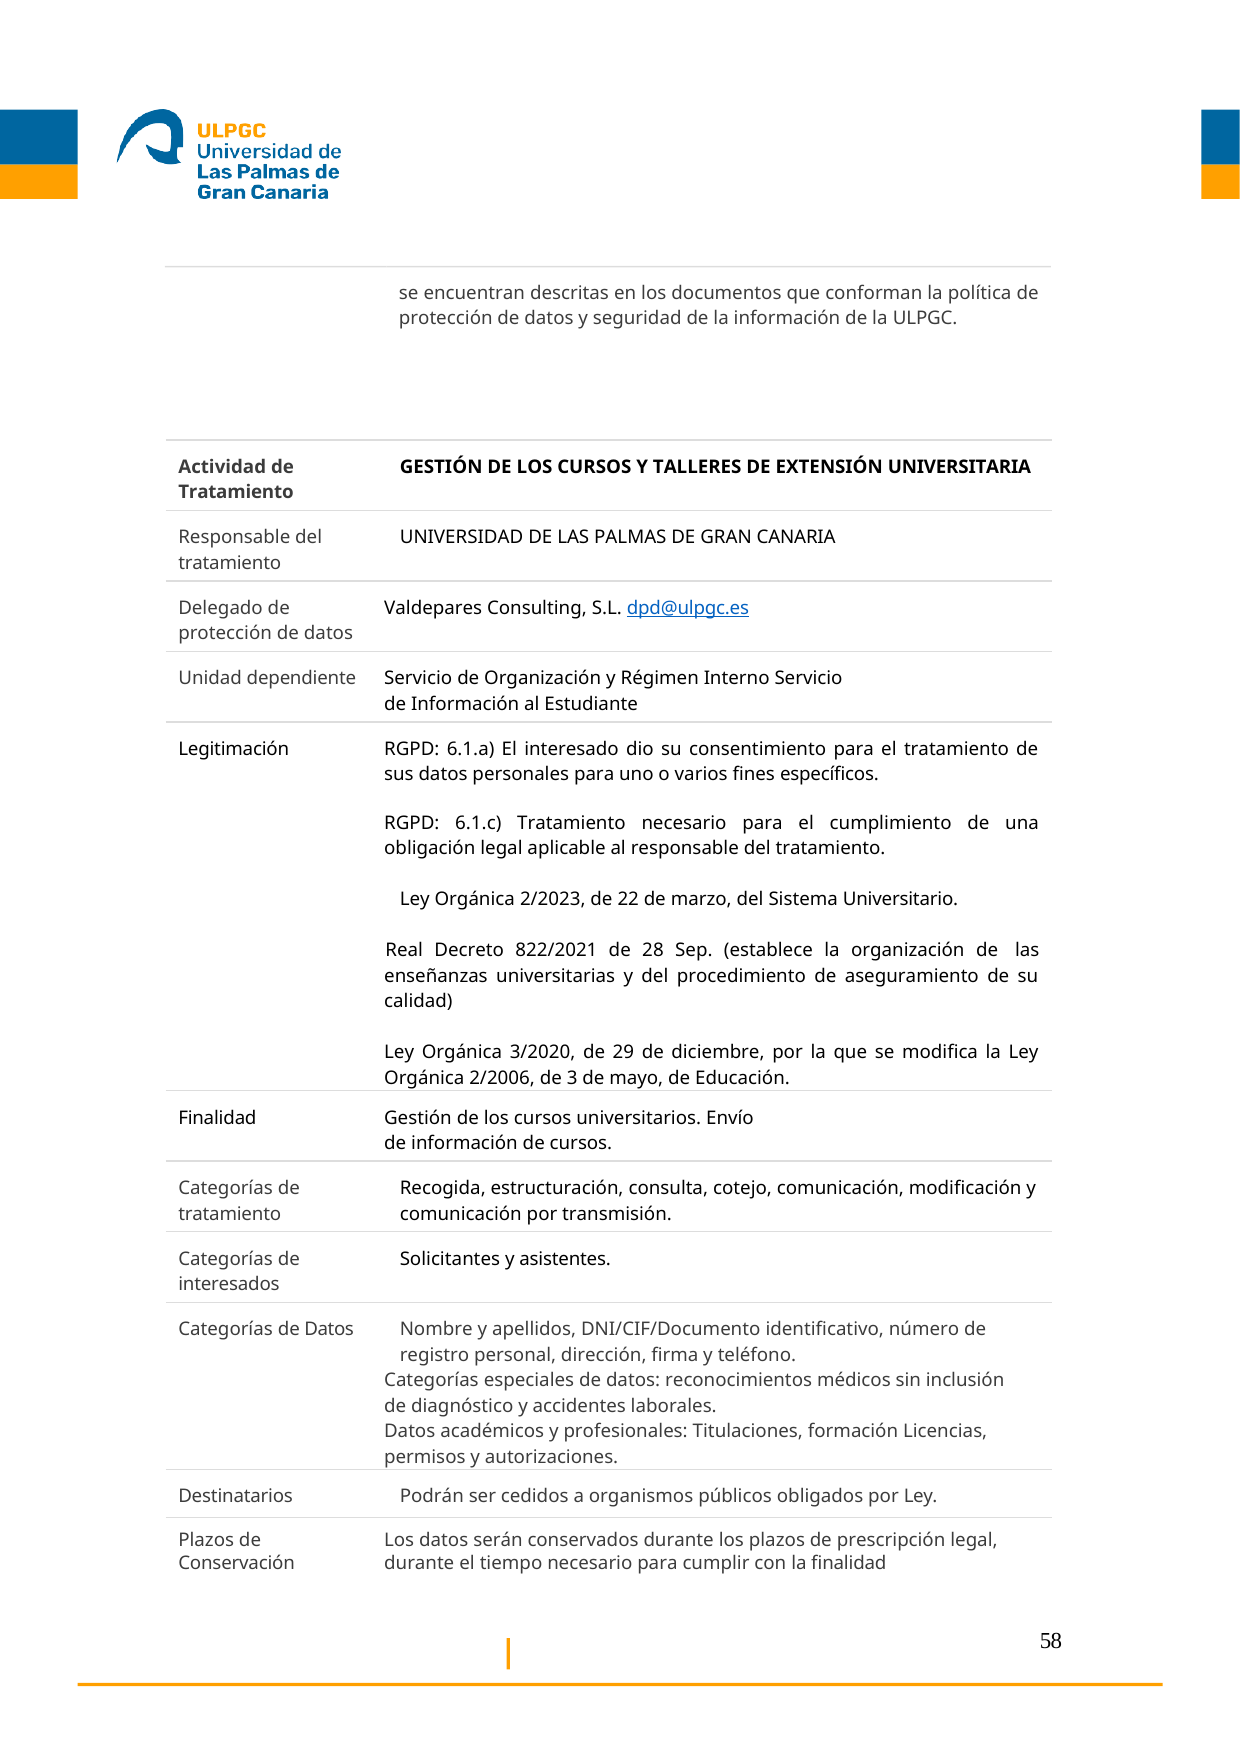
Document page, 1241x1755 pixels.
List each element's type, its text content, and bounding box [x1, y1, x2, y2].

table_cell Gestión de los cursos universitarios. Envío de información de cursos. [384, 1091, 1052, 1160]
table_cell Podrán ser cedidos a organismos públicos obligados por Ley. [384, 1470, 1052, 1516]
table_cell RGPD: 6.1.a) El interesado dio su consentimiento para el tratamiento de sus datos personales para uno o varios fines específicos. RGPD: 6.1.c) Tratamiento necesario para el cumplimiento de una obligación legal aplicable al responsable del tratamiento. Ley Orgánica 2/2023, de 22 de marzo, del Sistema Universitario. Real Decreto 822/2021 de 28 Sep. (establece la organización de las enseñanzas universitarias y del procedimiento de aseguramiento de su calidad) Ley Orgánica 3/2020, de 29 de diciembre, por la que se modifica la Ley Orgánica 2/2006, de 3 de mayo, de Educación. [384, 723, 1052, 1090]
table_cell Solicitantes y asistentes. [384, 1232, 1052, 1301]
table_cell Delegado de protección de datos [166, 582, 384, 651]
table_cell Destinatarios [166, 1470, 384, 1516]
table_cell Legitimación [166, 723, 384, 1090]
table_cell Servicio de Organización y Régimen Interno Servicio de Información al Estudiante [384, 652, 1052, 721]
table_cell Plazos de Conservación [166, 1518, 384, 1574]
table_header GESTIÓN DE LOS CURSOS Y TALLERES DE EXTENSIÓN UNIVERSITARIA [384, 441, 1052, 509]
table_cell Los datos serán conservados durante los plazos de prescripción legal, durante el tiempo necesario para cumplir con la finalidad [384, 1518, 1052, 1574]
table_cell Categorías de interesados [166, 1232, 384, 1301]
table_cell Categorías de tratamiento [166, 1162, 384, 1231]
table_cell UNIVERSIDAD DE LAS PALMAS DE GRAN CANARIA [384, 511, 1052, 580]
table_cell Recogida, estructuración, consulta, cotejo, comunicación, modificación y comunicación por transmisión. [384, 1162, 1052, 1231]
table_cell Nombre y apellidos, DNI/CIF/Documento identificativo, número de registro personal, dirección, firma y teléfono. Categorías especiales de datos: reconocimientos médicos sin inclusión de diagnóstico y accidentes laborales. Datos académicos y profesionales: Titulaciones, formación Licencias, permisos y autorizaciones. [384, 1303, 1052, 1469]
table_cell Responsable del tratamiento [166, 511, 384, 580]
text se encuentran descritas en los documentos que conforman la política de protección de datos y seguridad de la información de la ULPGC. [399, 279, 1039, 330]
table_cell Unidad dependiente [166, 652, 384, 721]
table_cell Valdepares Consulting, S.L. dpd@ulpgc.es [384, 582, 1052, 651]
table_header Actividad de Tratamiento [166, 441, 384, 509]
table_cell Categorías de Datos [166, 1303, 384, 1469]
table_cell Finalidad [166, 1091, 384, 1160]
